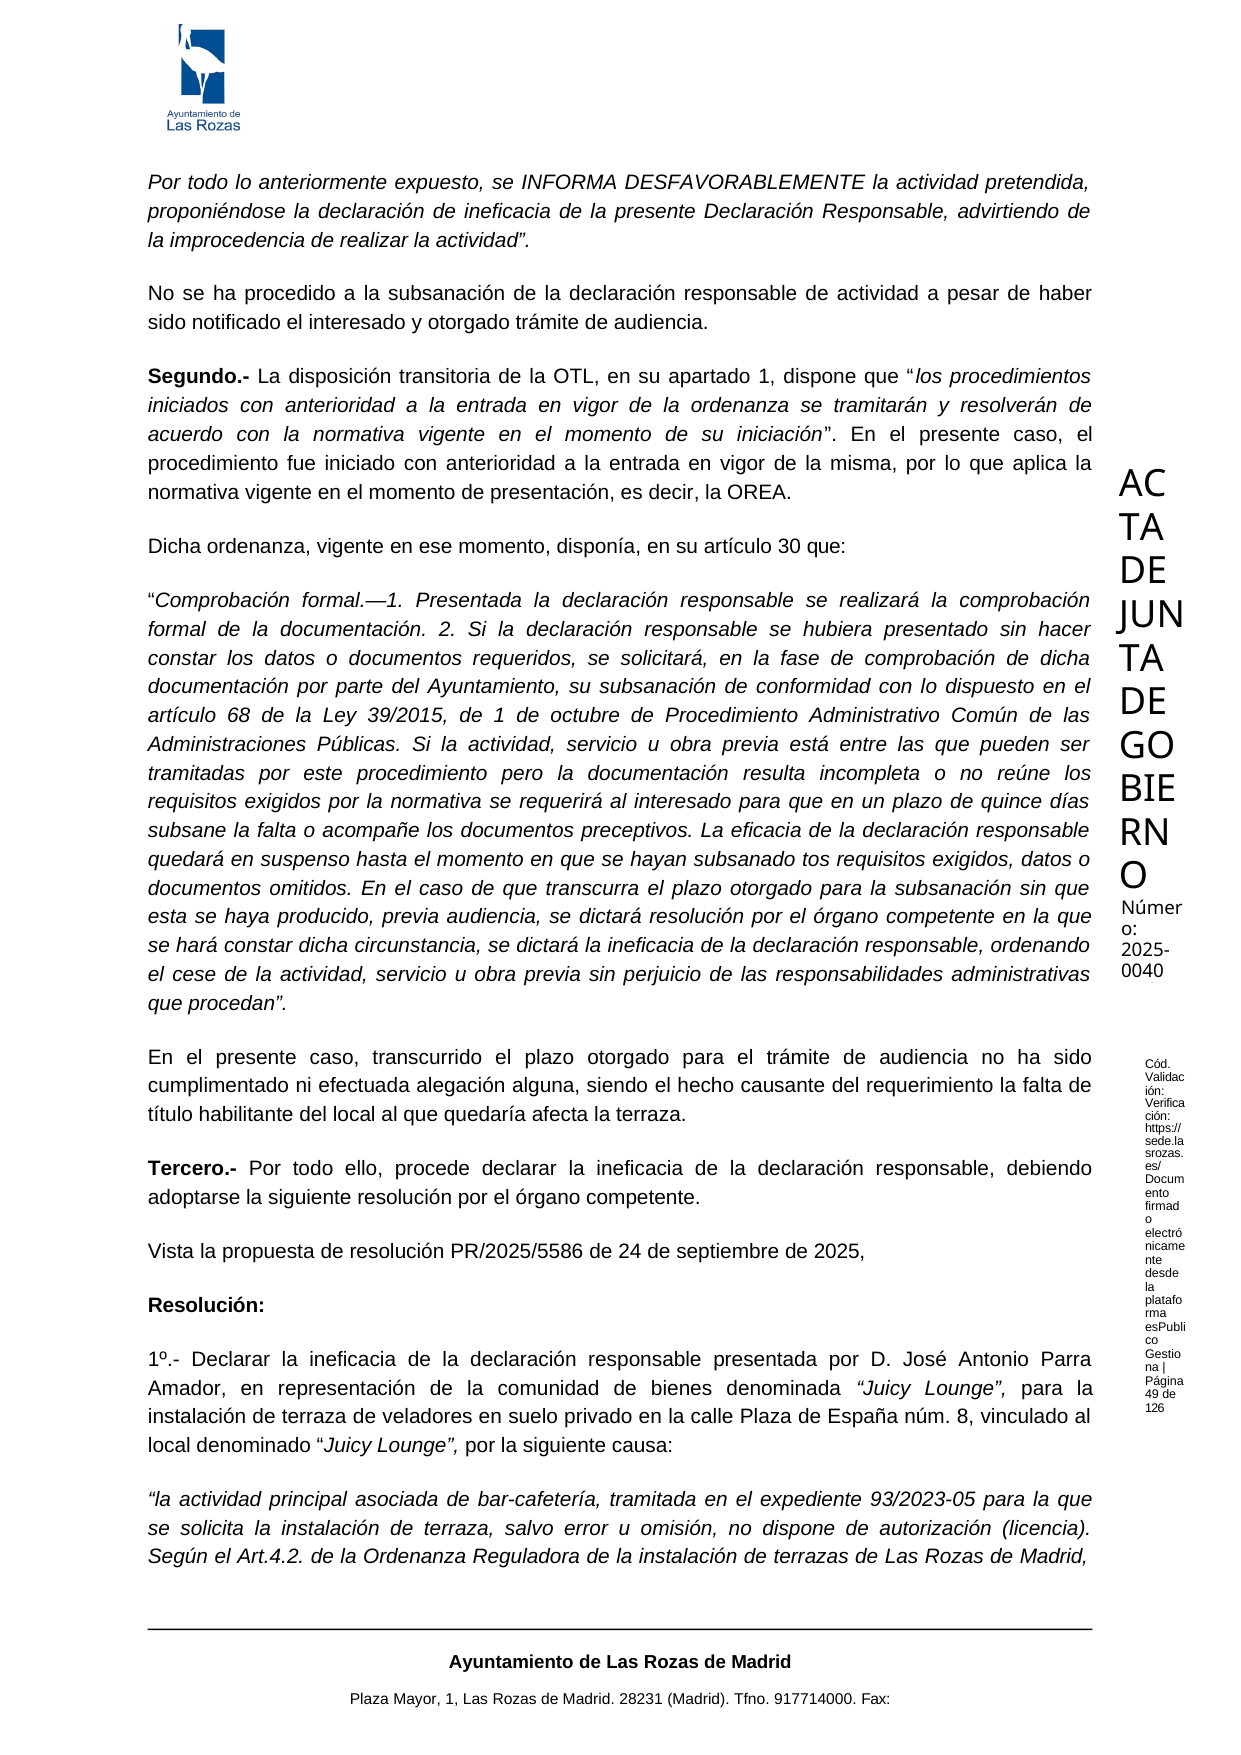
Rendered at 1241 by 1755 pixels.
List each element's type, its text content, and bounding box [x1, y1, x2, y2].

text Vista la propuesta de resolución PR/2025/5586 de 24 de septiembre de 2025, [148, 1238, 1143, 1262]
text En el presente caso, transcurrido el plazo otorgado para el trámite de audiencia no ha sido cumplimentado ni efectuada alegación alguna, siendo el hecho causante del requerimiento la falta de título habilitante del local al que quedaría afecta la terraza. [148, 1044, 1093, 1126]
text ACTA DE JUNTA DE GOBIERNO [1119, 462, 1185, 897]
text Segundo.- La disposición transitoria de la OTL, en su apartado 1, dispone que “los procedimientos iniciados con anterioridad a la entrada en vigor de la ordenanza se tramitarán y resolverán de acuerdo con la normativa vigente en el momento de su iniciación”. En el presente caso, el procedimiento fue iniciado con anterioridad a la entrada en vigor de la misma, por lo que aplica la normativa vigente en el momento de presentación, es decir, la OREA. [148, 364, 1093, 503]
text No se ha procedido a la subsanación de la declaración responsable de actividad a pesar de haber sido notificado el interesado y otorgado trámite de audiencia. [148, 281, 1093, 334]
text “la actividad principal asociada de bar-cafetería, tramitada en el expediente 93/2023-05 para la que se solicita la instalación de terraza, salvo error u omisión, no dispone de autorización (licencia). Según el Art.4.2. de la Ordenanza Reguladora de la instalación de terrazas de Las Rozas de Madrid, [148, 1487, 1093, 1568]
text Dicha ordenanza, vigente en ese momento, disponía, en su artículo 30 que: [148, 534, 1117, 558]
text Por todo lo anteriormente expuesto, se INFORMA DESFAVORABLEMENTE la actividad pretendida, proponiéndose la declaración de ineficacia de la presente Declaración Responsable, advirtiendo de la improcedencia de realizar la actividad”. [148, 170, 1093, 251]
text Documento firmado electrónicamente desde la plataforma esPublico Gestiona | Página 49 de 126 [1145, 1173, 1186, 1415]
text Verificación: https://sede.lasrozas.es/ [1145, 1098, 1186, 1173]
text Número: 2025-0040 Fecha: 06/10/2025 [1121, 897, 1185, 983]
text [1143, 1056, 1186, 1600]
text Tercero.- Por todo ello, procede declarar la ineficacia de la declaración responsable, debiendo adoptarse la siguiente resolución por el órgano competente. [148, 1156, 1093, 1209]
subtitle Resolución: [148, 1293, 1143, 1317]
text Cód. Validación: [1145, 1057, 1186, 1098]
text 1º.- Declarar la ineficacia de la declaración responsable presentada por D. José Antonio Parra Amador, en representación de la comunidad de bienes denominada “Juicy Lounge”, para la instalación de terraza de veladores en suelo privado en la calle Plaza de España núm. 8, vinculado al local denominado “Juicy Lounge”, por la siguiente causa: [148, 1347, 1093, 1457]
text “Comprobación formal.—1. Presentada la declaración responsable se realizará la comprobación formal de la documentación. 2. Si la declaración responsable se hubiera presentado sin hacer constar los datos o documentos requeridos, se solicitará, en la fase de comprobación de dicha documentación por parte del Ayuntamiento, su subsanación de conformidad con lo dispuesto en el artículo 68 de la Ley 39/2015, de 1 de octubre de Procedimiento Administrativo Común de las Administraciones Públicas. Si la actividad, servicio u obra previa está entre las que pueden ser tramitadas por este procedimiento pero la documentación resulta incompleta o no reúne los requisitos exigidos por la normativa se requerirá al interesado para que en un plazo de quince días subsane la falta o acompañe los documentos preceptivos. La eficacia de la declaración responsable quedará en suspenso hasta el momento en que se hayan subsanado tos requisitos exigidos, datos o documentos omitidos. En el caso de que transcurra el plazo otorgado para la subsanación sin que esta se haya producido, previa audiencia, se dictará resolución por el órgano competente en la que se hará constar dicha circunstancia, se dictará la ineficacia de la declaración responsable, ordenando el cese de la actividad, servicio u obra previa sin perjuicio de las responsabilidades administrativas que procedan”. [148, 588, 1093, 1014]
